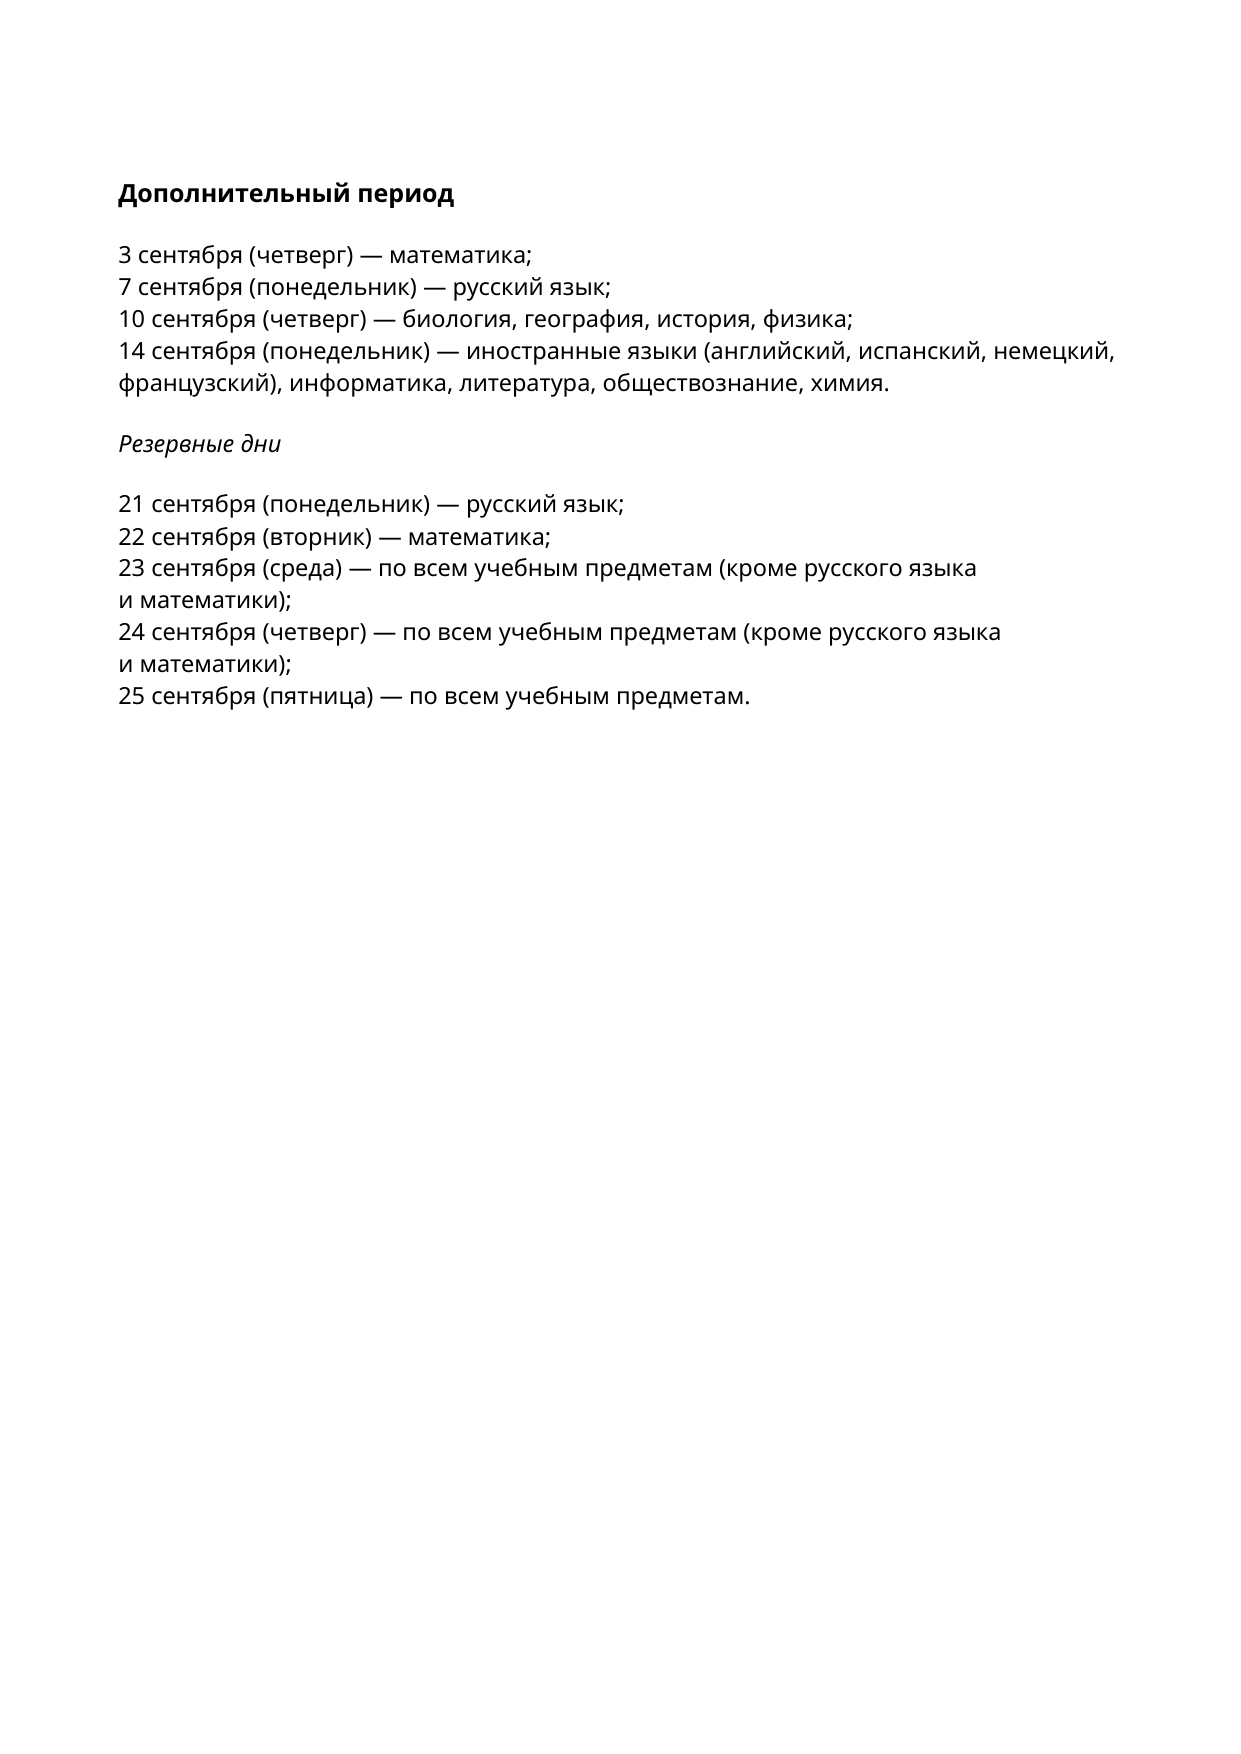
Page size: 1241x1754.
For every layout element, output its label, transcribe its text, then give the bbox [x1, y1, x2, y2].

text Дополнительный период 3 сентября (четверг) — математика; 7 сентября (понедельник) — русский язык; 10 сентября (четверг) — биология, география, история, физика; 14 сентября (понедельник) — иностранные языки (английский, испанский, немецкий, французский), информатика, литература, обществознание, химия. Резервные дни 21 сентября (понедельник) — русский язык; 22 сентября (вторник) — математика; 23 сентября (среда) — по всем учебным предметам (кроме русского языка и математики); 24 сентября (четверг) — по всем учебным предметам (кроме русского языка и математики); 25 сентября (пятница) — по всем учебным предметам. [118, 118, 1122, 769]
